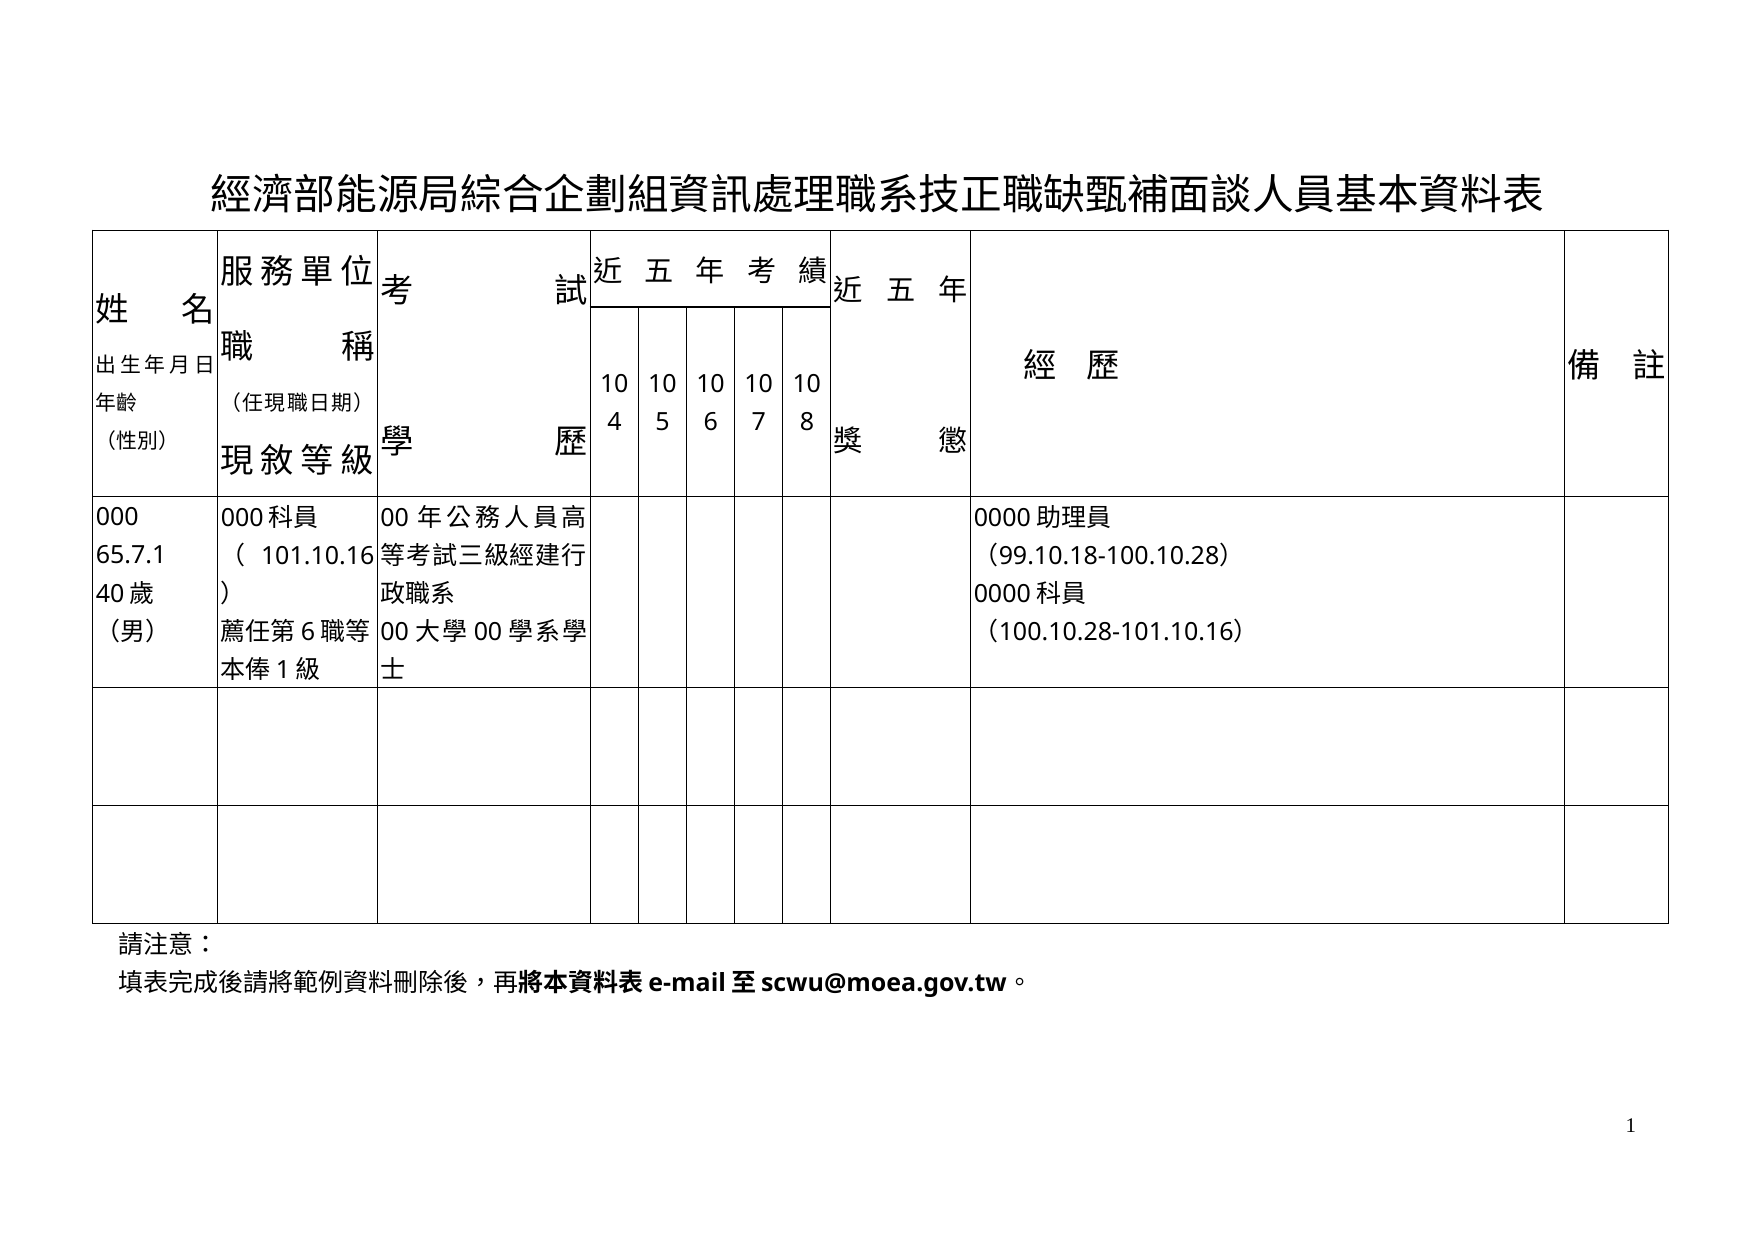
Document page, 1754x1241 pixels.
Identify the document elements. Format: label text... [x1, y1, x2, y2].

table_cell [971, 806, 1564, 923]
table_cell [783, 497, 830, 687]
table_cell [687, 497, 734, 687]
text 請注意： [118, 924, 1636, 962]
table_cell [831, 688, 970, 805]
table_header 近五年考績 [591, 231, 830, 306]
table_cell [783, 688, 830, 805]
table_cell [218, 688, 377, 805]
table_cell [639, 497, 686, 687]
table_cell 000 65.7.1 40歲 （男） [93, 497, 217, 687]
table_cell [831, 497, 970, 687]
table_cell [93, 806, 217, 923]
table_cell [591, 497, 638, 687]
table_cell 104 [591, 308, 638, 496]
table_cell [378, 688, 590, 805]
table_header 經 歷 [971, 231, 1564, 496]
table_cell [1565, 806, 1668, 923]
table_cell [831, 806, 970, 923]
table_cell [735, 497, 782, 687]
table_header 姓 名 出生年月日 年齡 （性別） [93, 231, 217, 496]
table_header 近五年 獎懲 [831, 231, 970, 496]
table_cell [735, 806, 782, 923]
table_header 備註 [1565, 231, 1668, 496]
table_cell [1565, 497, 1668, 687]
table_cell [591, 806, 638, 923]
table_cell [591, 688, 638, 805]
table_header 考試 學歷 [378, 231, 590, 496]
table_cell 107 [735, 308, 782, 496]
table_cell [639, 688, 686, 805]
table_cell [735, 688, 782, 805]
text 經濟部能源局綜合企劃組資訊處理職系技正職缺甄補面談人員基本資料表 [118, 154, 1636, 229]
table_cell 00年公務人員高等考試三級經建行政職系 00大學00學系學士 [378, 497, 590, 687]
table_cell 000科員 （101.10.16） 薦任第6職等 本俸1級 [218, 497, 377, 687]
table_cell [218, 806, 377, 923]
table_cell [783, 806, 830, 923]
table_header 服務單位 職稱 （任現職日期） 現敘等級 [218, 231, 377, 496]
table_cell [687, 806, 734, 923]
table_cell 0000助理員 （99.10.18-100.10.28） 0000科員 （100.10.28-101.10.16） [971, 497, 1564, 687]
table_cell [639, 806, 686, 923]
table_cell [971, 688, 1564, 805]
table_cell [93, 688, 217, 805]
table_cell [1565, 688, 1668, 805]
table_cell 105 [639, 308, 686, 496]
table_cell 106 [687, 308, 734, 496]
table_cell [687, 688, 734, 805]
text 填表完成後請將範例資料刪除後，再將本資料表e-mail至scwu@moea.gov.tw。 [118, 962, 1636, 1000]
table_cell [378, 806, 590, 923]
table_cell 108 [783, 308, 830, 496]
